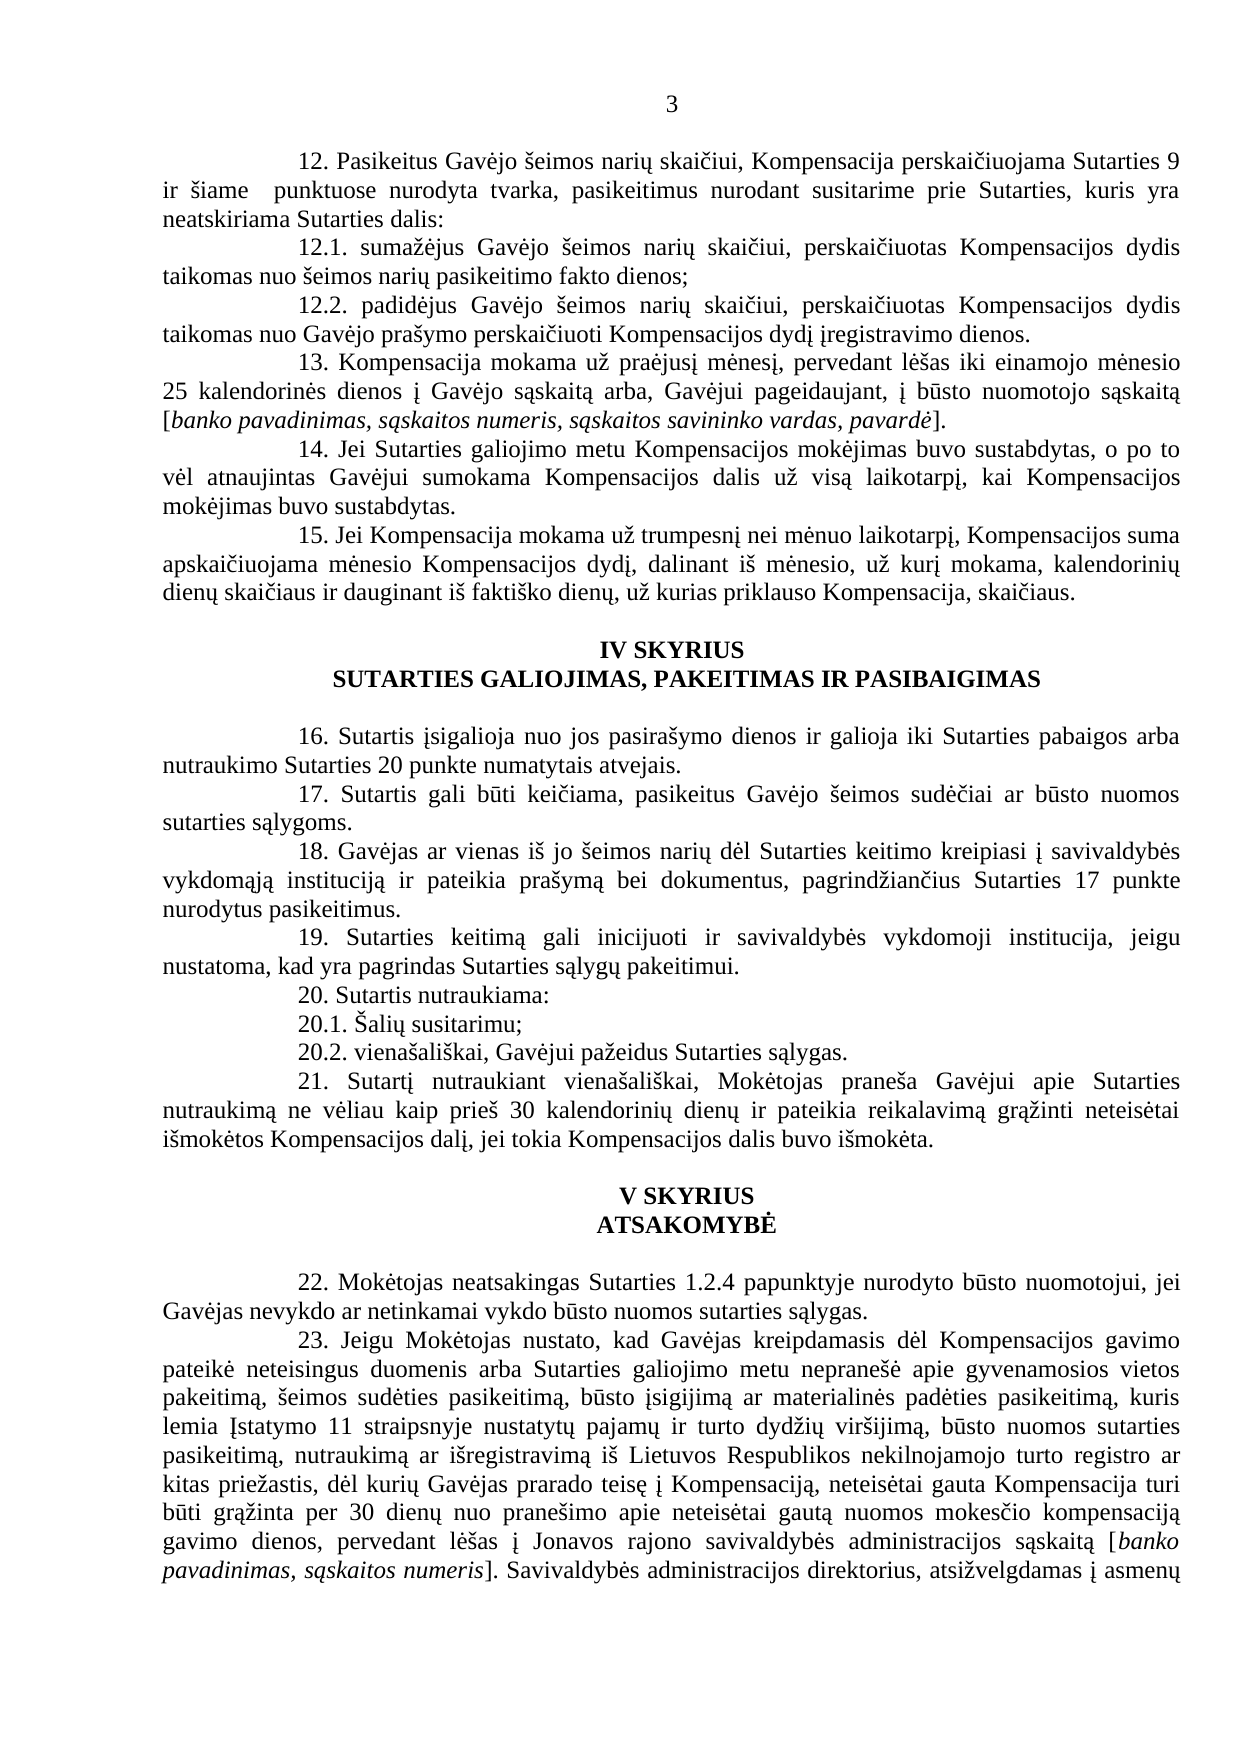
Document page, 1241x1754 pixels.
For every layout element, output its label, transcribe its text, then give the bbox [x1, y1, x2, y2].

text 23. Jeigu Mokėtojas nustato, kad Gavėjas kreipdamasis dėl Kompensacijos gavimo pateikė neteisingus duomenis arba Sutarties galiojimo metu nepranešė apie gyvenamosios vietos pakeitimą, šeimos sudėties pasikeitimą, būsto įsigijimą ar materialinės padėties pasikeitimą, kuris lemia Įstatymo 11 straipsnyje nustatytų pajamų ir turto dydžių viršijimą, būsto nuomos sutarties pasikeitimą, nutraukimą ar išregistravimą iš Lietuvos Respublikos nekilnojamojo turto registro ar kitas priežastis, dėl kurių Gavėjas prarado teisę į Kompensaciją, neteisėtai gauta Kompensacija turi būti grąžinta per 30 dienų nuo pranešimo apie neteisėtai gautą nuomos mokesčio kompensaciją gavimo dienos, pervedant lėšas į Jonavos rajono savivaldybės administracijos sąskaitą [banko pavadinimas, sąskaitos numeris]. Savivaldybės administracijos direktorius, atsižvelgdamas į asmenų [162, 1325, 1181, 1584]
text 13. Kompensacija mokama už praėjusį mėnesį, pervedant lėšas iki einamojo mėnesio 25 kalendorinės dienos į Gavėjo sąskaitą arba, Gavėjui pageidaujant, į būsto nuomotojo sąskaitą [banko pavadinimas, sąskaitos numeris, sąskaitos savininko vardas, pavardė]. [162, 347, 1181, 434]
text 19. Sutarties keitimą gali inicijuoti ir savivaldybės vykdomoji institucija, jeigu nustatoma, kad yra pagrindas Sutarties sąlygų pakeitimui. [162, 922, 1181, 980]
text V SKYRIUS [162, 1181, 1181, 1210]
text 18. Gavėjas ar vienas iš jo šeimos narių dėl Sutarties keitimo kreipiasi į savivaldybės vykdomąją instituciją ir pateikia prašymą bei dokumentus, pagrindžiančius Sutarties 17 punkte nurodytus pasikeitimus. [162, 836, 1181, 922]
text 20.1. Šalių susitarimu; [162, 1009, 1181, 1037]
text 20.2. vienašališkai, Gavėjui pažeidus Sutarties sąlygas. [162, 1037, 1181, 1066]
text IV SKYRIUS [162, 635, 1181, 664]
text 17. Sutartis gali būti keičiama, pasikeitus Gavėjo šeimos sudėčiai ar būsto nuomos sutarties sąlygoms. [162, 779, 1181, 836]
text 12. Pasikeitus Gavėjo šeimos narių skaičiui, Kompensacija perskaičiuojama Sutarties 9 ir šiame punktuose nurodyta tvarka, pasikeitimus nurodant susitarime prie Sutarties, kuris yra neatskiriama Sutarties dalis: [162, 146, 1181, 232]
text 14. Jei Sutarties galiojimo metu Kompensacijos mokėjimas buvo sustabdytas, o po to vėl atnaujintas Gavėjui sumokama Kompensacijos dalis už visą laikotarpį, kai Kompensacijos mokėjimas buvo sustabdytas. [162, 434, 1181, 520]
text 21. Sutartį nutraukiant vienašališkai, Mokėtojas praneša Gavėjui apie Sutarties nutraukimą ne vėliau kaip prieš 30 kalendorinių dienų ir pateikia reikalavimą grąžinti neteisėtai išmokėtos Kompensacijos dalį, jei tokia Kompensacijos dalis buvo išmokėta. [162, 1066, 1181, 1152]
text 15. Jei Kompensacija mokama už trumpesnį nei mėnuo laikotarpį, Kompensacijos suma apskaičiuojama mėnesio Kompensacijos dydį, dalinant iš mėnesio, už kurį mokama, kalendorinių dienų skaičiaus ir dauginant iš faktiško dienų, už kurias priklauso Kompensacija, skaičiaus. [162, 520, 1181, 606]
text 16. Sutartis įsigalioja nuo jos pasirašymo dienos ir galioja iki Sutarties pabaigos arba nutraukimo Sutarties 20 punkte numatytais atvejais. [162, 721, 1181, 779]
text 12.2. padidėjus Gavėjo šeimos narių skaičiui, perskaičiuotas Kompensacijos dydis taikomas nuo Gavėjo prašymo perskaičiuoti Kompensacijos dydį įregistravimo dienos. [162, 290, 1181, 347]
text SUTARTIES GALIOJIMAS, PAKEITIMAS IR PASIBAIGIMAS [162, 664, 1181, 692]
text 22. Mokėtojas neatsakingas Sutarties 1.2.4 papunktyje nurodyto būsto nuomotojui, jei Gavėjas nevykdo ar netinkamai vykdo būsto nuomos sutarties sąlygas. [162, 1267, 1181, 1325]
text 12.1. sumažėjus Gavėjo šeimos narių skaičiui, perskaičiuotas Kompensacijos dydis taikomas nuo šeimos narių pasikeitimo fakto dienos; [162, 232, 1181, 290]
text ATSAKOMYBĖ [162, 1210, 1181, 1239]
text 20. Sutartis nutraukiama: [162, 980, 1181, 1009]
